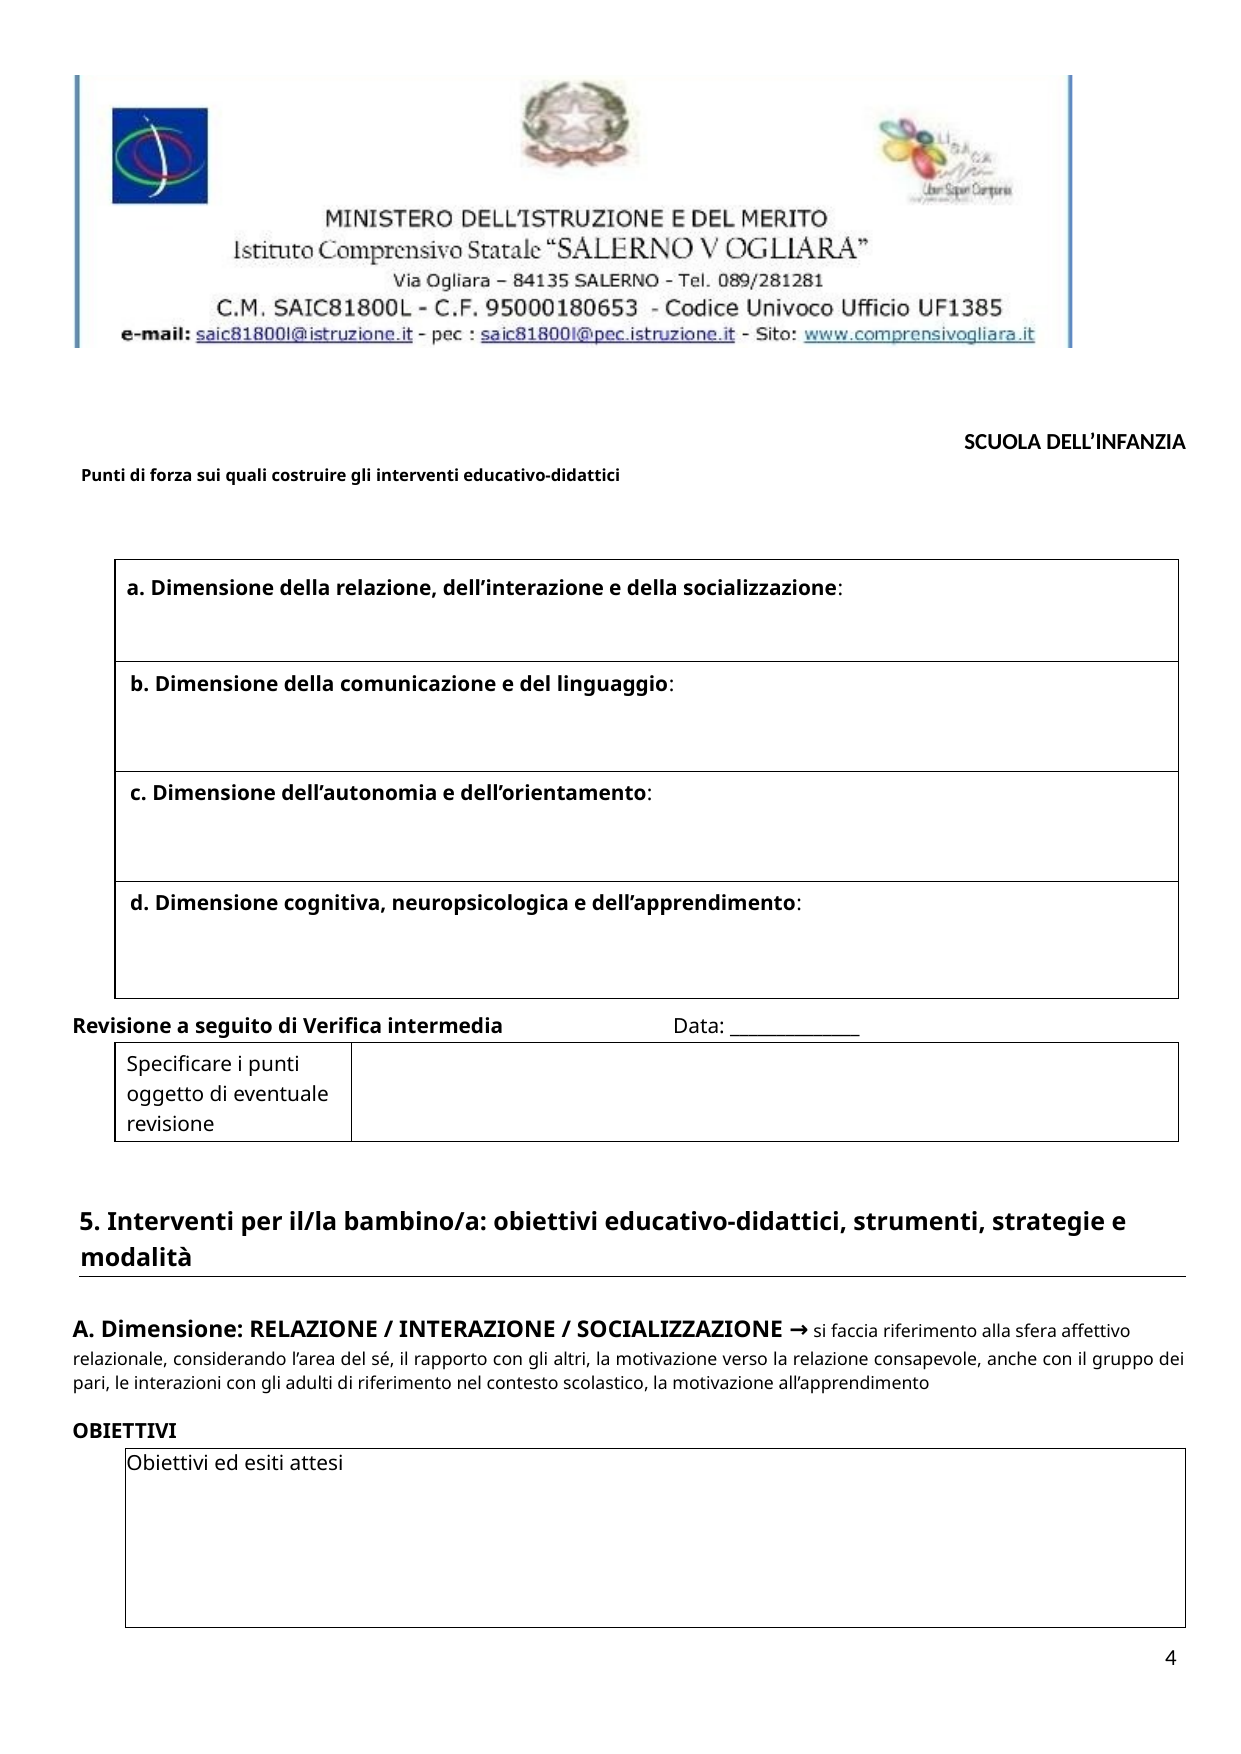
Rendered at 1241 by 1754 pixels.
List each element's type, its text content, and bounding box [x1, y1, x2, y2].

table_cell b. Dimensione della comunicazione e del linguaggio: [116, 662, 1178, 771]
table_header a. Dimensione della relazione, dell’interazione e della socializzazione: [116, 560, 1178, 661]
table_cell c. Dimensione dell’autonomia e dell’orientamento: [116, 772, 1178, 881]
text OBIETTIVI [72, 1416, 1186, 1444]
text Obiettivi ed esiti attesi [126, 1449, 1185, 1477]
picture [72, 75, 1073, 348]
text A. Dimensione: RELAZIONE / INTERAZIONE / SOCIALIZZAZIONE → si faccia riferimento alla sfera affettivo [72, 1313, 1186, 1344]
text relazionale, considerando l’area del sé, il rapporto con gli altri, la motivazione verso la relazione consapevole, anche con il gruppo dei pari, le interazioni con gli adulti di riferimento nel contesto scolastico, la motivazione all’apprendimento [73, 1346, 1186, 1395]
table_cell d. Dimensione cognitiva, neuropsicologica e dell’apprendimento: [116, 882, 1178, 997]
subtitle Revisione a seguito di Verifica intermedia Data: ______________ [72, 1011, 1186, 1039]
subtitle 5. Interventi per il/la bambino/a: obiettivi educativo-didattici, strumenti, strategie e modalità [79, 1204, 1186, 1276]
table_header [352, 1043, 1178, 1141]
table_header Specificare i punti oggetto di eventuale revisione [116, 1043, 351, 1141]
text Punti di forza sui quali costruire gli interventi educativo-didattici [81, 455, 1186, 489]
